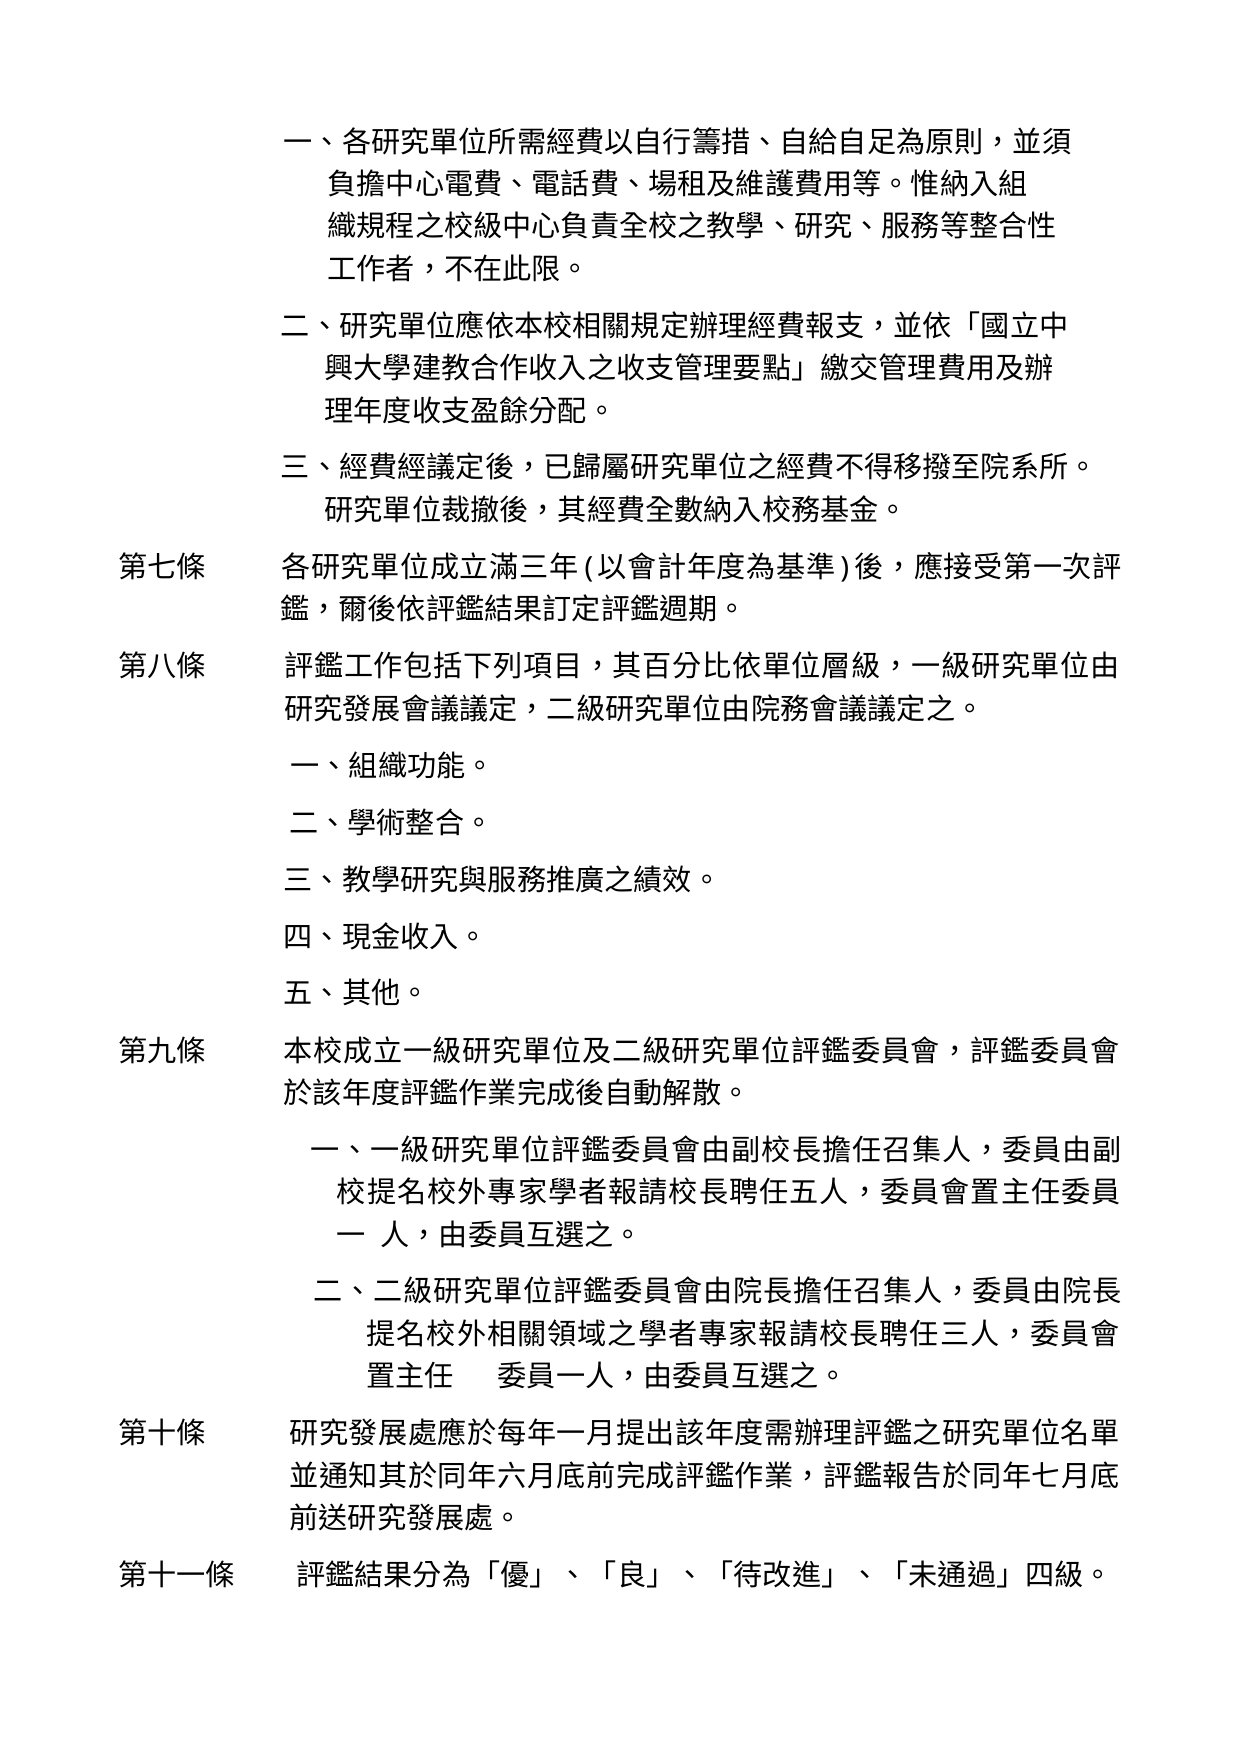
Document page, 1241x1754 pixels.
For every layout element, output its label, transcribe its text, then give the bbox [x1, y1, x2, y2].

text 一、組織功能。 [168, 742, 1122, 784]
text 四、現金收入。 [168, 913, 1122, 956]
text 三、經費經議定後，已歸屬研究單位之經費不得移撥至院系所。 研究單位裁撤後，其經費全數納入校務基金。 [222, 444, 1122, 529]
text 第八條 評鑑工作包括下列項目，其百分比依單位層級，一級研究單位由 研究發展會議議定，二級研究單位由院務會議議定之。 [118, 643, 1122, 728]
text 二、研究單位應依本校相關規定辦理經費報支，並依「國立中 興大學建教合作收入之收支管理要點」繳交管理費用及辦 理年度收支盈餘分配。 [222, 302, 1122, 429]
text 第十條 研究發展處應於每年一月提出該年度需辦理評鑑之研究單位名單並通知其於同年六月底前完成評鑑作業，評鑑報告於同年七月底前送研究發展處。 [118, 1410, 1122, 1537]
text 第九條 本校成立一級研究單位及二級研究單位評鑑委員會，評鑑委員會於該年度評鑑作業完成後自動解散。 [118, 1027, 1122, 1112]
text 一、一級研究單位評鑑委員會由副校長擔任召集人，委員由副校提名校外專家學者報請校長聘任五人，委員會置主任委員一 人，由委員互選之。 [283, 1126, 1122, 1253]
text 二、學術整合。 [168, 799, 1122, 842]
text 第十一條 評鑑結果分為「優」、「良」、「待改進」、「未通過」四級。 [118, 1551, 1122, 1594]
text 五、其他。 [168, 970, 1122, 1012]
text 一、各研究單位所需經費以自行籌措、自給自足為原則，並須 負擔中心電費、電話費、場租及維護費用等。惟納入組 織規程之校級中心負責全校之教學、研究、服務等整合性 工作者，不在此限。 [224, 118, 1122, 288]
text 二、二級研究單位評鑑委員會由院長擔任召集人，委員由院長提名校外相關領域之學者專家報請校長聘任三人，委員會置主任 委員一人，由委員互選之。 [313, 1268, 1122, 1395]
text 三、教學研究與服務推廣之績效。 [168, 856, 1122, 898]
text 第七條 各研究單位成立滿三年(以會計年度為基準)後，應接受第一次評 鑑，爾後依評鑑結果訂定評鑑週期。 [118, 543, 1122, 628]
